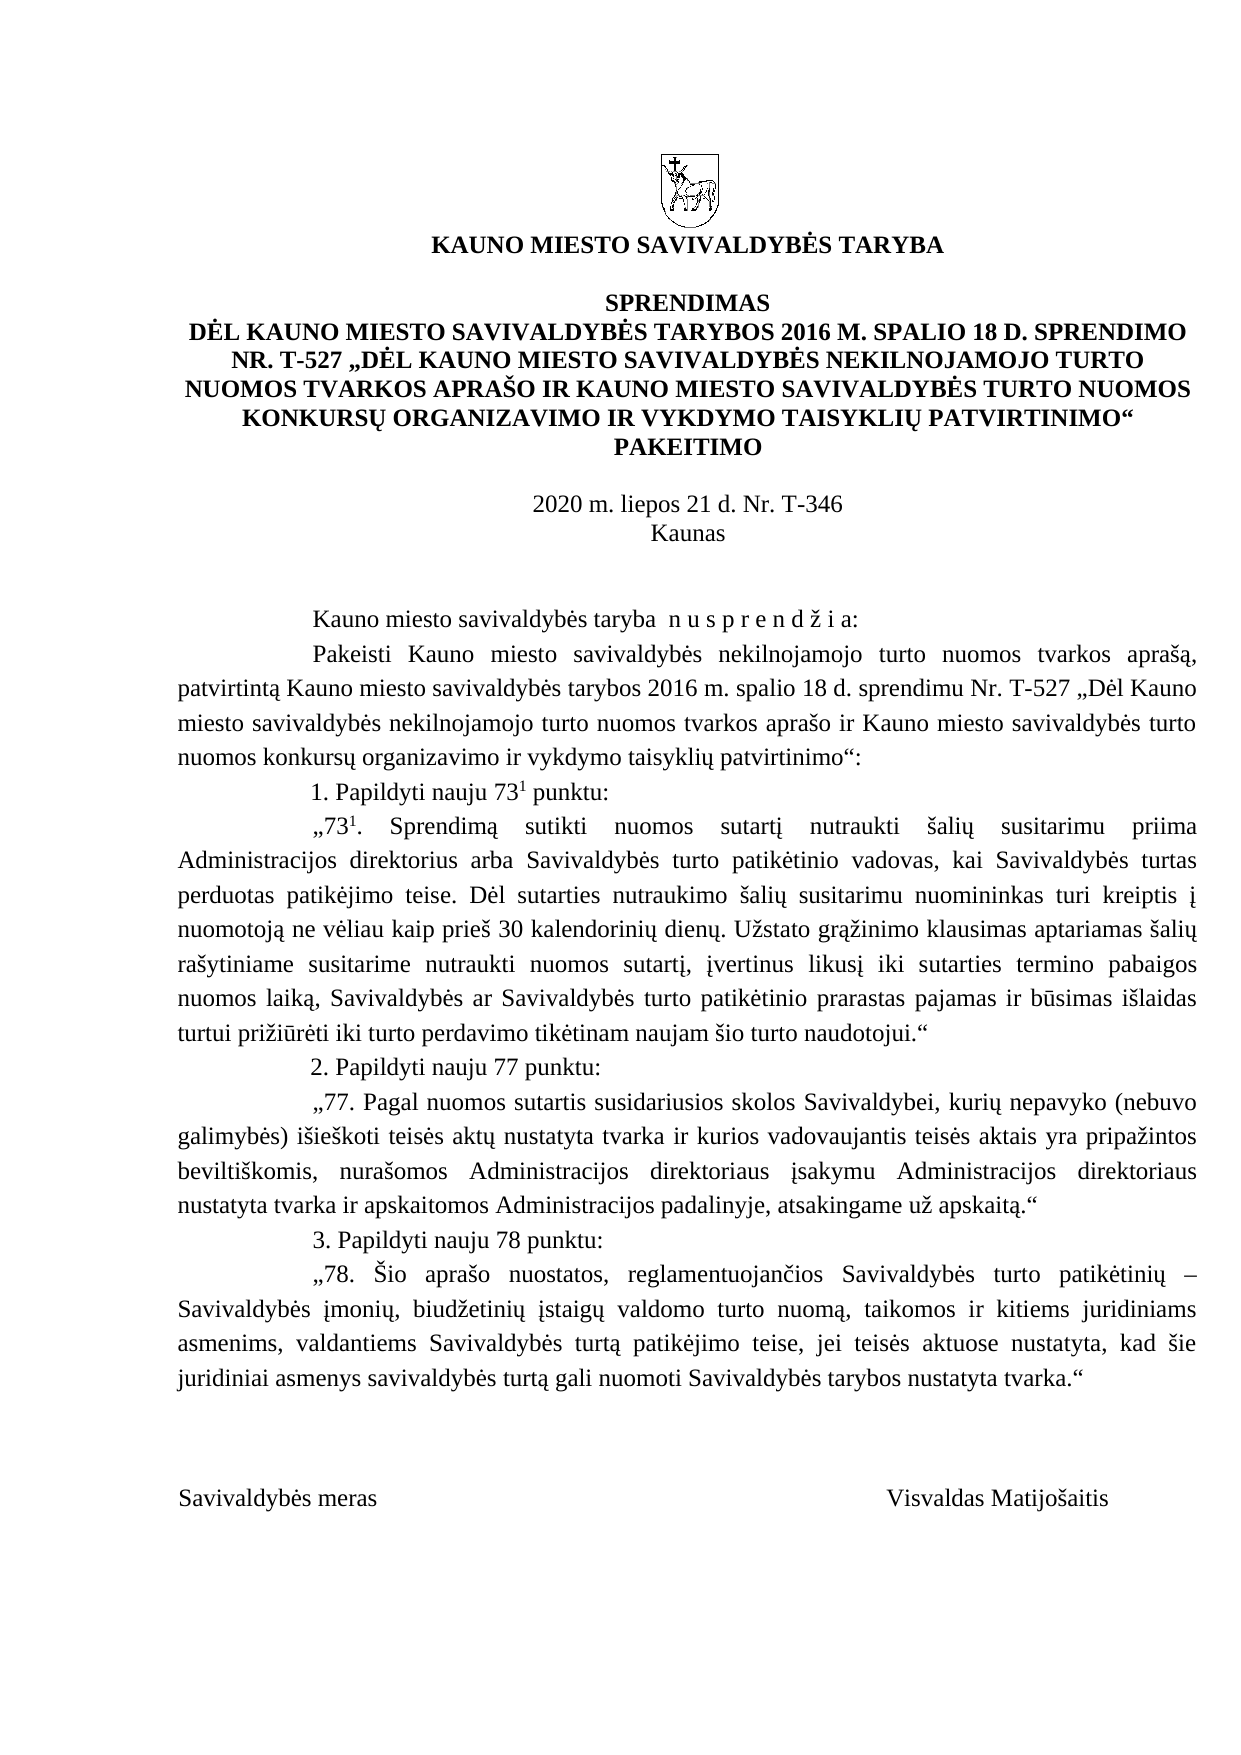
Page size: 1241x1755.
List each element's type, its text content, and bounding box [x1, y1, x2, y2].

text 3. Papildyti nauju 78 punktu: [177, 1225, 1198, 1254]
text „731. Sprendimą sutikti nuomos sutartį nutraukti šalių susitarimu priima Administracijos direktorius arba Savivaldybės turto patikėtinio vadovas, kai Savivaldybės turtas perduotas patikėjimo teise. Dėl sutarties nutraukimo šalių susitarimu nuomininkas turi kreiptis į nuomotoją ne vėliau kaip prieš 30 kalendorinių dienų. Užstato grąžinimo klausimas aptariamas šalių rašytiniame susitarime nutraukti nuomos sutartį, įvertinus likusį iki sutarties termino pabaigos nuomos laiką, Savivaldybės ar Savivaldybės turto patikėtinio prarastas pajamas ir būsimas išlaidas turtui prižiūrėti iki turto perdavimo tikėtinam naujam šio turto naudotojui.“ [177, 811, 1198, 1047]
text KAUNO MIESTO SAVIVALDYBĖS TARYBA [177, 231, 1198, 259]
text 2. Papildyti nauju 77 punktu: [177, 1052, 1198, 1081]
text Kauno miesto savivaldybės taryba n u s p r e n d ž i a: [177, 604, 1198, 633]
text „78. Šio aprašo nuostatos, reglamentuojančios Savivaldybės turto patikėtinių – Savivaldybės įmonių, biudžetinių įstaigų valdomo turto nuomą, taikomos ir kitiems juridiniams asmenims, valdantiems Savivaldybės turtą patikėjimo teise, jei teisės aktuose nustatyta, kad šie juridiniai asmenys savivaldybės turtą gali nuomoti Savivaldybės tarybos nustatyta tvarka.“ [177, 1259, 1198, 1392]
text „77. Pagal nuomos sutartis susidariusios skolos Savivaldybei, kurių nepavyko (nebuvo galimybės) išieškoti teisės aktų nustatyta tvarka ir kurios vadovaujantis teisės aktais yra pripažintos beviltiškomis, nurašomos Administracijos direktoriaus įsakymu Administracijos direktoriaus nustatyta tvarka ir apskaitomos Administracijos padalinyje, atsakingame už apskaitą.“ [177, 1087, 1198, 1219]
text Pakeisti Kauno miesto savivaldybės nekilnojamojo turto nuomos tvarkos aprašą, patvirtintą Kauno miesto savivaldybės tarybos 2016 m. spalio 18 d. sprendimu Nr. T-527 „Dėl Kauno miesto savivaldybės nekilnojamojo turto nuomos tvarkos aprašo ir Kauno miesto savivaldybės turto nuomos konkursų organizavimo ir vykdymo taisyklių patvirtinimo“: [177, 639, 1198, 771]
text SPRENDIMAS [177, 288, 1198, 317]
text Kaunas [178, 518, 1198, 547]
text 1. Papildyti nauju 731 punktu: [177, 777, 1198, 805]
text Savivaldybės meras Visvaldas Matijošaitis [178, 1483, 1198, 1512]
text DĖL KAUNO MIESTO SAVIVALDYBĖS TARYBOS 2016 M. SPALIO 18 D. SPRENDIMO NR. T-527 „DĖL KAUNO MIESTO SAVIVALDYBĖS NEKILNOJAMOJO TURTO NUOMOS TVARKOS APRAŠO IR KAUNO MIESTO SAVIVALDYBĖS TURTO NUOMOS KONKURSŲ ORGANIZAVIMO IR VYKDYMO TAISYKLIŲ PATVIRTINIMO“ PAKEITIMO [178, 317, 1198, 461]
text 2020 m. liepos 21 d. Nr. T-346 [177, 489, 1198, 518]
